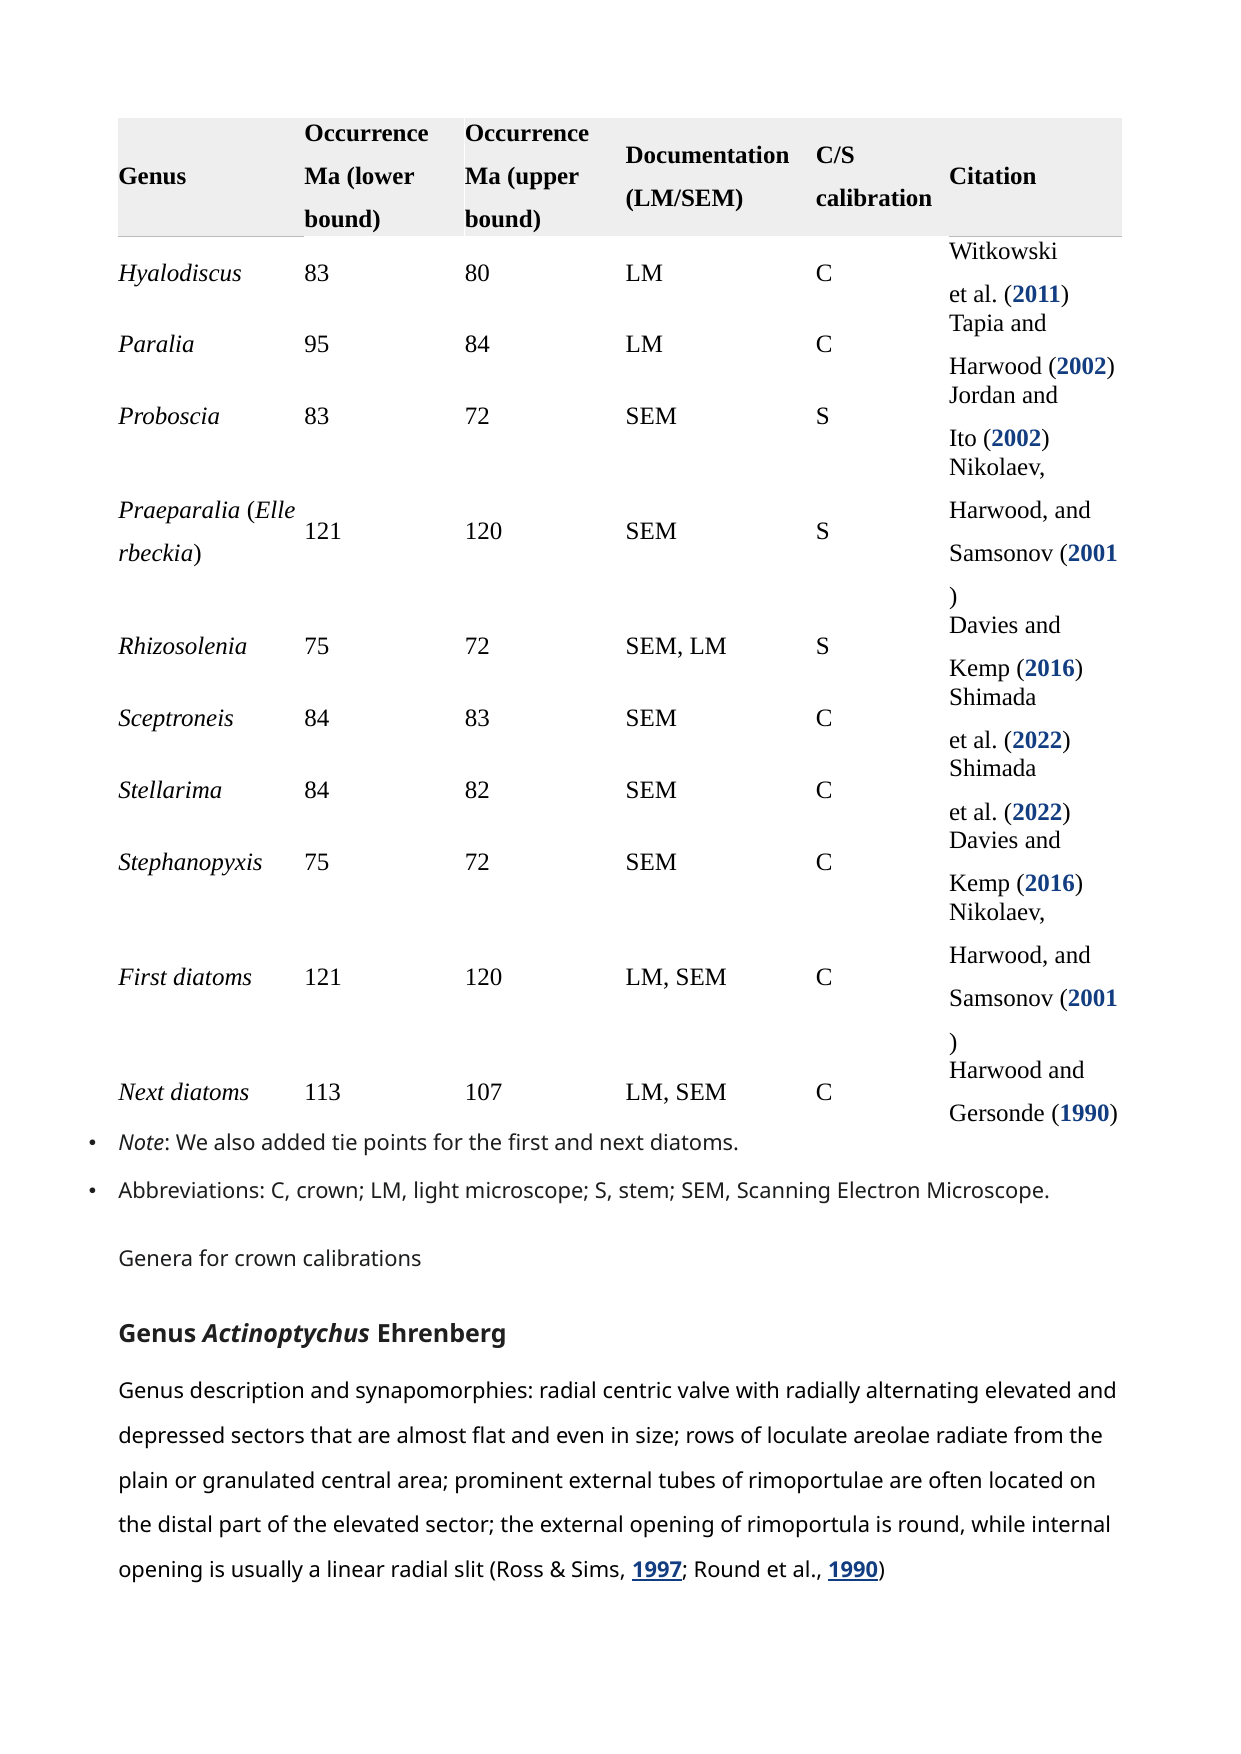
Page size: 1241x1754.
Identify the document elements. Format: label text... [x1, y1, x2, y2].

list Note: We also added tie points for the first and next diatoms. [118, 1127, 1122, 1157]
table_cell 75 [304, 610, 464, 682]
table_cell SEM [625, 825, 816, 897]
table_cell 84 [304, 682, 464, 753]
table_cell Stellarima [118, 754, 304, 825]
table_header Citation [949, 118, 1122, 236]
table_cell Harwood and Gersonde (1990) [949, 1055, 1122, 1127]
table_cell Nikolaev, Harwood, and Samsonov (2001) [949, 897, 1122, 1055]
table_cell Shimada et al. (2022) [949, 682, 1122, 753]
table_header Occurrence Ma (lower bound) [304, 118, 464, 236]
table_cell Davies and Kemp (2016) [949, 825, 1122, 897]
table_cell 72 [465, 610, 625, 682]
table_cell S [816, 380, 949, 452]
table_cell 82 [465, 754, 625, 825]
table_cell C [816, 682, 949, 753]
table_header Genus [118, 118, 304, 236]
table_cell 95 [304, 308, 464, 380]
table_cell SEM [625, 452, 816, 610]
table_cell LM, SEM [625, 1055, 816, 1127]
table_cell 75 [304, 825, 464, 897]
table_cell C [816, 825, 949, 897]
table_cell 120 [465, 897, 625, 1055]
table_cell 121 [304, 452, 464, 610]
table_cell 83 [304, 236, 464, 308]
table_cell C [816, 308, 949, 380]
table_cell LM, SEM [625, 897, 816, 1055]
table_cell Shimada et al. (2022) [949, 754, 1122, 825]
table_cell Paralia [118, 308, 304, 380]
table_cell Nikolaev, Harwood, and Samsonov (2001) [949, 452, 1122, 610]
table_header Occurrence Ma (upper bound) [465, 118, 625, 236]
table_cell SEM [625, 380, 816, 452]
table_cell C [816, 754, 949, 825]
table_cell 83 [304, 380, 464, 452]
table_cell SEM [625, 682, 816, 753]
table_cell 121 [304, 897, 464, 1055]
table_cell Proboscia [118, 380, 304, 452]
table_cell 83 [465, 682, 625, 753]
table_cell 107 [465, 1055, 625, 1127]
table_cell First diatoms [118, 897, 304, 1055]
table_cell Jordan and Ito (2002) [949, 380, 1122, 452]
text Genus description and synapomorphies: radial centric valve with radially alternating elevated and depressed sectors that are almost flat and even in size; rows of loculate areolae radiate from the plain or granulated central area; prominent external tubes of rimoportulae are often located on the distal part of the elevated sector; the external opening of rimoportula is round, while internal opening is usually a linear radial slit (Ross & Sims, 1997; Round et al., 1990) [118, 1375, 1122, 1584]
table_cell 72 [465, 825, 625, 897]
list Abbreviations: C, crown; LM, light microscope; S, stem; SEM, Scanning Electron Microscope. [118, 1176, 1122, 1205]
table_cell 72 [465, 380, 625, 452]
table_cell C [816, 236, 949, 308]
table_cell 113 [304, 1055, 464, 1127]
table_cell Witkowski et al. (2011) [949, 237, 1122, 308]
table_header Documentation (LM/SEM) [625, 118, 816, 236]
table_cell S [816, 610, 949, 682]
subtitle Genus Actinoptychus Ehrenberg [118, 1316, 1122, 1350]
table_cell Rhizosolenia [118, 610, 304, 682]
table_cell 120 [465, 452, 625, 610]
table_cell Next diatoms [118, 1055, 304, 1127]
table_cell Tapia and Harwood (2002) [949, 308, 1122, 380]
table_cell Praeparalia (Ellerbeckia) [118, 452, 304, 610]
table_cell SEM [625, 754, 816, 825]
subtitle Genera for crown calibrations [118, 1242, 1122, 1272]
table_cell Hyalodiscus [118, 237, 304, 308]
table_cell C [816, 897, 949, 1055]
table_header C/S calibration [816, 118, 949, 236]
table_cell S [816, 452, 949, 610]
table_cell LM [625, 308, 816, 380]
table_cell 84 [304, 754, 464, 825]
table_cell LM [625, 236, 816, 308]
table_cell Sceptroneis [118, 682, 304, 753]
table_cell Davies and Kemp (2016) [949, 610, 1122, 682]
table_cell SEM, LM [625, 610, 816, 682]
table_cell C [816, 1055, 949, 1127]
table_cell 80 [465, 236, 625, 308]
table_cell 84 [465, 308, 625, 380]
table_cell Stephanopyxis [118, 825, 304, 897]
